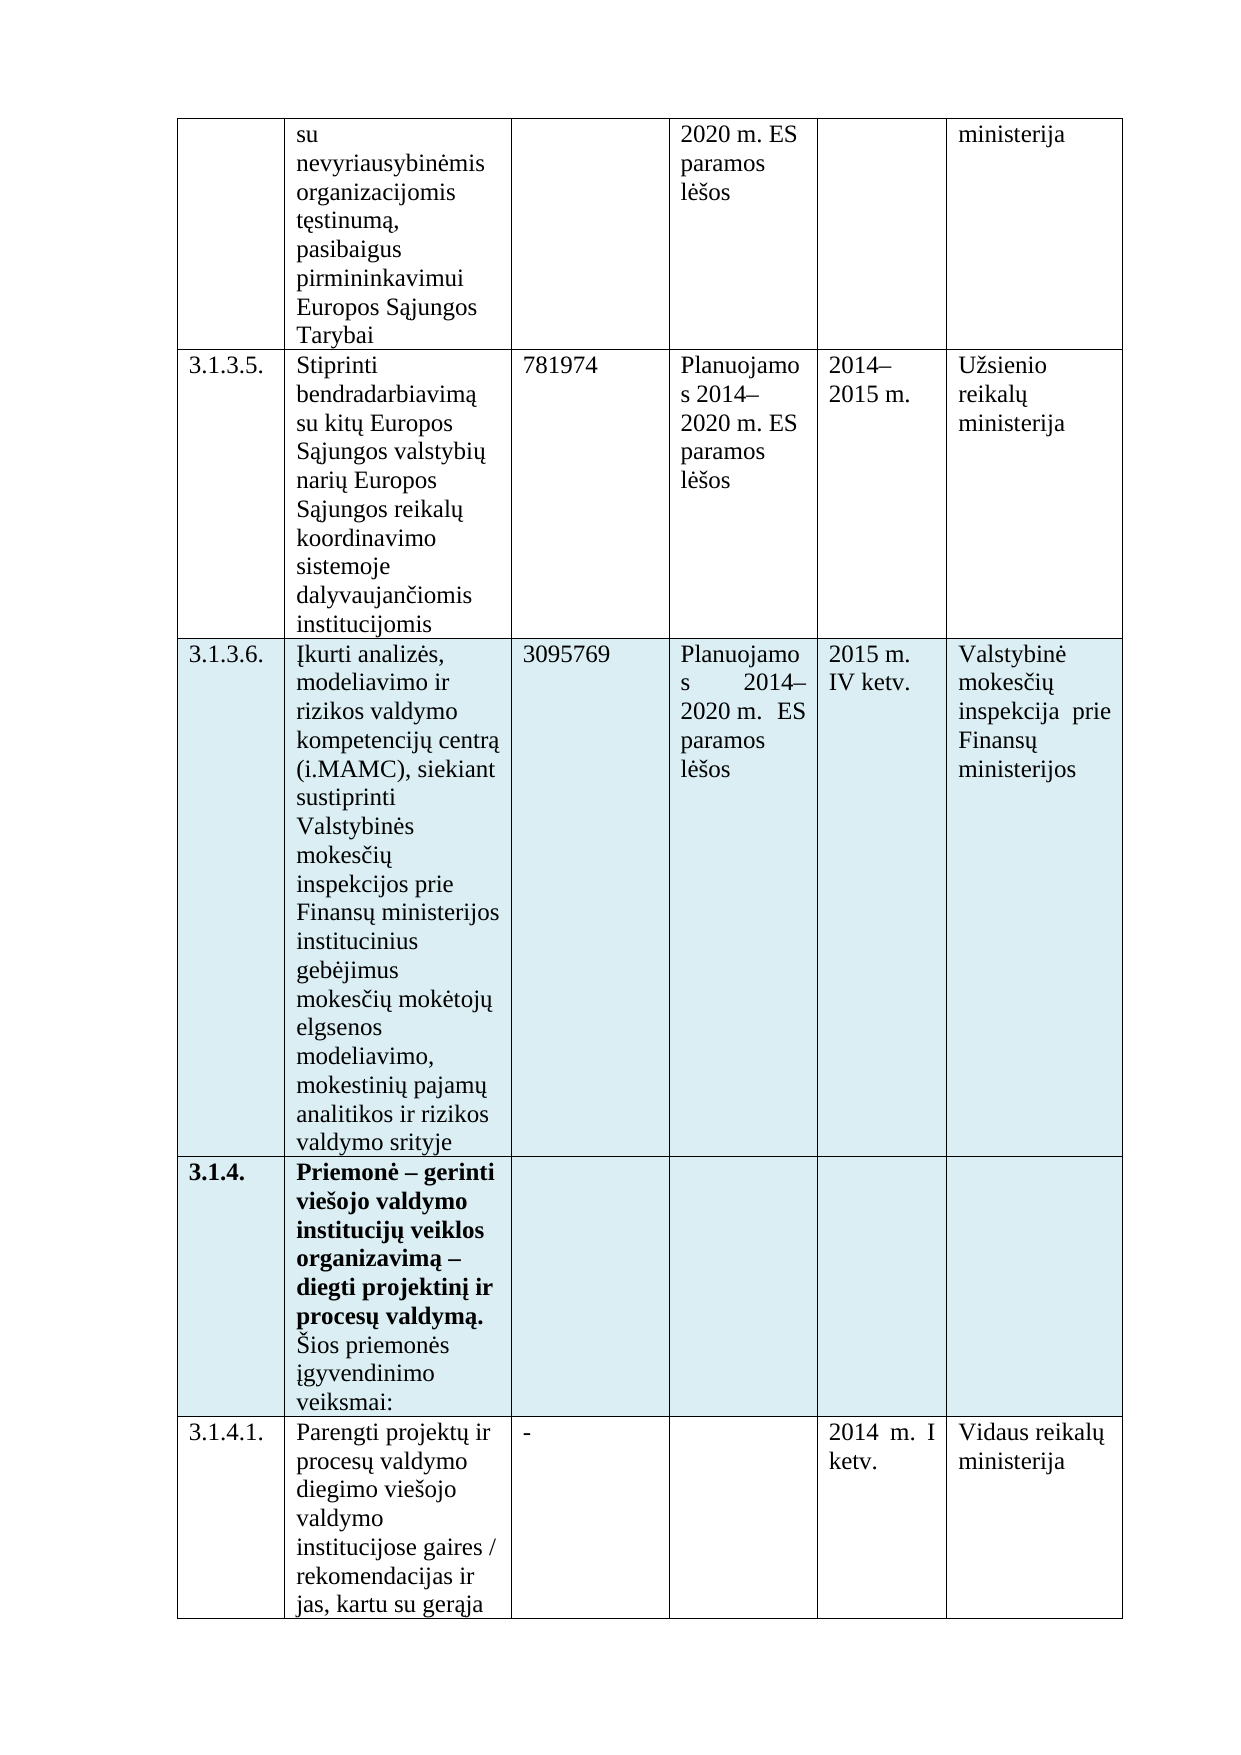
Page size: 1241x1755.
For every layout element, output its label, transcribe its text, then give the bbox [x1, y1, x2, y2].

table_cell ministerija [947, 119, 1122, 349]
table_cell [178, 119, 284, 349]
table_cell Įkurti analizės, modeliavimo ir rizikos valdymo kompetencijų centrą (i.MAMC), siekiant sustiprinti Valstybinės mokesčių inspekcijos prie Finansų ministerijos institucinius gebėjimus mokesčių mokėtojų elgsenos modeliavimo, mokestinių pajamų analitikos ir rizikos valdymo srityje [285, 639, 511, 1156]
table_cell [670, 1417, 817, 1618]
table_cell Priemonė – gerinti viešojo valdymo institucijų veiklos organizavimą – diegti projektinį ir procesų valdymą. Šios priemonės įgyvendinimo veiksmai: [285, 1157, 511, 1416]
table_cell [947, 1157, 1122, 1416]
table_cell [670, 1157, 817, 1416]
table_cell 3.1.4.1. [178, 1417, 284, 1618]
table_cell Užsienio reikalų ministerija [947, 350, 1122, 638]
table_cell Vidaus reikalų ministerija [947, 1417, 1122, 1618]
table_cell Valstybinė mokesčių inspekcija prie Finansų ministerijos [947, 639, 1122, 1156]
table_cell Planuojamos 2014–2020 m. ES paramos lėšos [670, 350, 817, 638]
table_cell 2014 m. I ketv. [818, 1417, 946, 1618]
table_cell Parengti projektų ir procesų valdymo diegimo viešojo valdymo institucijose gaires / rekomendacijas ir jas, kartu su gerąja [285, 1417, 511, 1618]
table_cell 3.1.3.6. [178, 639, 284, 1156]
table_cell [512, 119, 669, 349]
table_cell Stiprinti bendradarbiavimą su kitų Europos Sąjungos valstybių narių Europos Sąjungos reikalų koordinavimo sistemoje dalyvaujančiomis institucijomis [285, 350, 511, 638]
table_cell su nevyriausybinėmis organizacijomis tęstinumą, pasibaigus pirmininkavimui Europos Sąjungos Tarybai [285, 119, 511, 349]
table_cell 2020 m. ES paramos lėšos [670, 119, 817, 349]
table_cell Planuojamos 2014–2020 m. ES paramos lėšos [670, 639, 817, 1156]
table_cell [818, 1157, 946, 1416]
table_cell - [512, 1417, 669, 1618]
table_cell [818, 119, 946, 349]
table_cell 3.1.4. [178, 1157, 284, 1416]
table_cell 781974 [512, 350, 669, 638]
table_cell 2014–2015 m. [818, 350, 946, 638]
table_cell 3095769 [512, 639, 669, 1156]
table_cell 3.1.3.5. [178, 350, 284, 638]
table_cell [512, 1157, 669, 1416]
table_cell 2015 m. IV ketv. [818, 639, 946, 1156]
